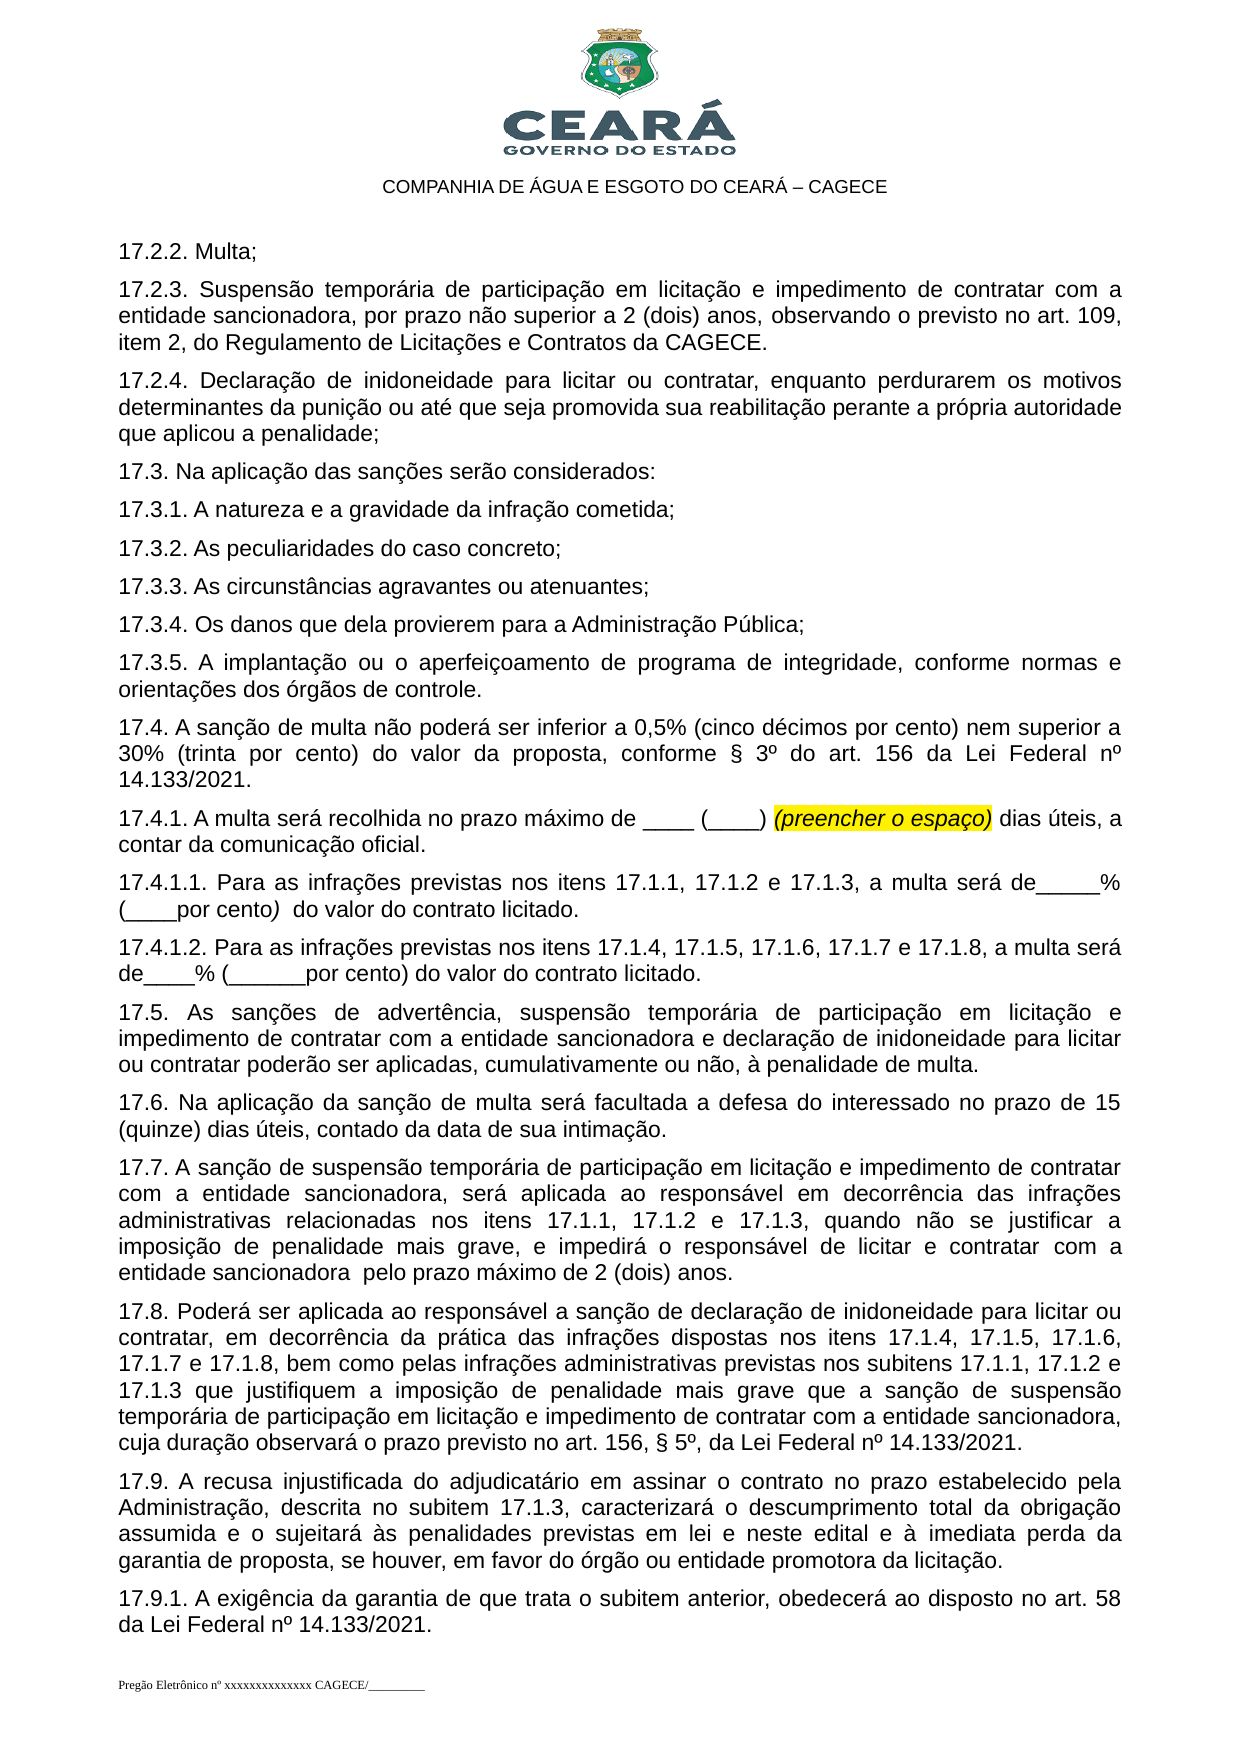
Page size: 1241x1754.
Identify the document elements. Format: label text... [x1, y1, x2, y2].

text 17.2.4. Declaração de inidoneidade para licitar ou contratar, enquanto perdurarem os motivos determinantes da punição ou até que seja promovida sua reabilitação perante a própria autoridade que aplicou a penalidade; [118, 367, 1122, 446]
text 17.3. Na aplicação das sanções serão considerados: [118, 458, 1122, 484]
picture [482, 24, 758, 159]
text 17.7. A sanção de suspensão temporária de participação em licitação e impedimento de contratar com a entidade sancionadora, será aplicada ao responsável em decorrência das infrações administrativas relacionadas nos itens 17.1.1, 17.1.2 e 17.1.3, quando não se justificar a imposição de penalidade mais grave, e impedirá o responsável de licitar e contratar com a entidade sancionadora pelo prazo máximo de 2 (dois) anos. [118, 1154, 1122, 1286]
text 17.3.3. As circunstâncias agravantes ou atenuantes; [118, 573, 1122, 599]
text 17.4.1.2. Para as infrações previstas nos itens 17.1.4, 17.1.5, 17.1.6, 17.1.7 e 17.1.8, a multa será de____% (______por cento) do valor do contrato licitado. [118, 934, 1122, 987]
text 17.3.2. As peculiaridades do caso concreto; [118, 534, 1122, 561]
text 17.9.1. A exigência da garantia de que trata o subitem anterior, obedecerá ao disposto no art. 58 da Lei Federal nº 14.133/2021. [118, 1585, 1122, 1638]
text 17.3.4. Os danos que dela provierem para a Administração Pública; [118, 611, 1122, 637]
text 17.6. Na aplicação da sanção de multa será facultada a defesa do interessado no prazo de 15 (quinze) dias úteis, contado da data de sua intimação. [118, 1089, 1122, 1142]
text 17.4. A sanção de multa não poderá ser inferior a 0,5% (cinco décimos por cento) nem superior a 30% (trinta por cento) do valor da proposta, conforme § 3º do art. 156 da Lei Federal nº 14.133/2021. [118, 714, 1122, 793]
text 17.9. A recusa injustificada do adjudicatário em assinar o contrato no prazo estabelecido pela Administração, descrita no subitem 17.1.3, caracterizará o descumprimento total da obrigação assumida e o sujeitará às penalidades previstas em lei e neste edital e à imediata perda da garantia de proposta, se houver, em favor do órgão ou entidade promotora da licitação. [118, 1468, 1122, 1573]
text 17.2.3. Suspensão temporária de participação em licitação e impedimento de contratar com a entidade sancionadora, por prazo não superior a 2 (dois) anos, observando o previsto no art. 109, item 2, do Regulamento de Licitações e Contratos da CAGECE. [118, 276, 1122, 355]
text 17.5. As sanções de advertência, suspensão temporária de participação em licitação e impedimento de contratar com a entidade sancionadora e declaração de inidoneidade para licitar ou contratar poderão ser aplicadas, cumulativamente ou não, à penalidade de multa. [118, 998, 1122, 1077]
text 17.3.5. A implantação ou o aperfeiçoamento de programa de integridade, conforme normas e orientações dos órgãos de controle. [118, 649, 1122, 702]
text 17.4.1. A multa será recolhida no prazo máximo de ____ (____) (preencher o espaço) dias úteis, a contar da comunicação oficial. [118, 805, 1122, 857]
text 17.4.1.1. Para as infrações previstas nos itens 17.1.1, 17.1.2 e 17.1.3, a multa será de_____% (____por cento) do valor do contrato licitado. [118, 869, 1122, 922]
text 17.2.2. Multa; [118, 238, 1122, 264]
text 17.3.1. A natureza e a gravidade da infração cometida; [118, 496, 1122, 523]
text 17.8. Poderá ser aplicada ao responsável a sanção de declaração de inidoneidade para licitar ou contratar, em decorrência da prática das infrações dispostas nos itens 17.1.4, 17.1.5, 17.1.6, 17.1.7 e 17.1.8, bem como pelas infrações administrativas previstas nos subitens 17.1.1, 17.1.2 e 17.1.3 que justifiquem a imposição de penalidade mais grave que a sanção de suspensão temporária de participação em licitação e impedimento de contratar com a entidade sancionadora, cuja duração observará o prazo previsto no art. 156, § 5º, da Lei Federal nº 14.133/2021. [118, 1298, 1122, 1456]
